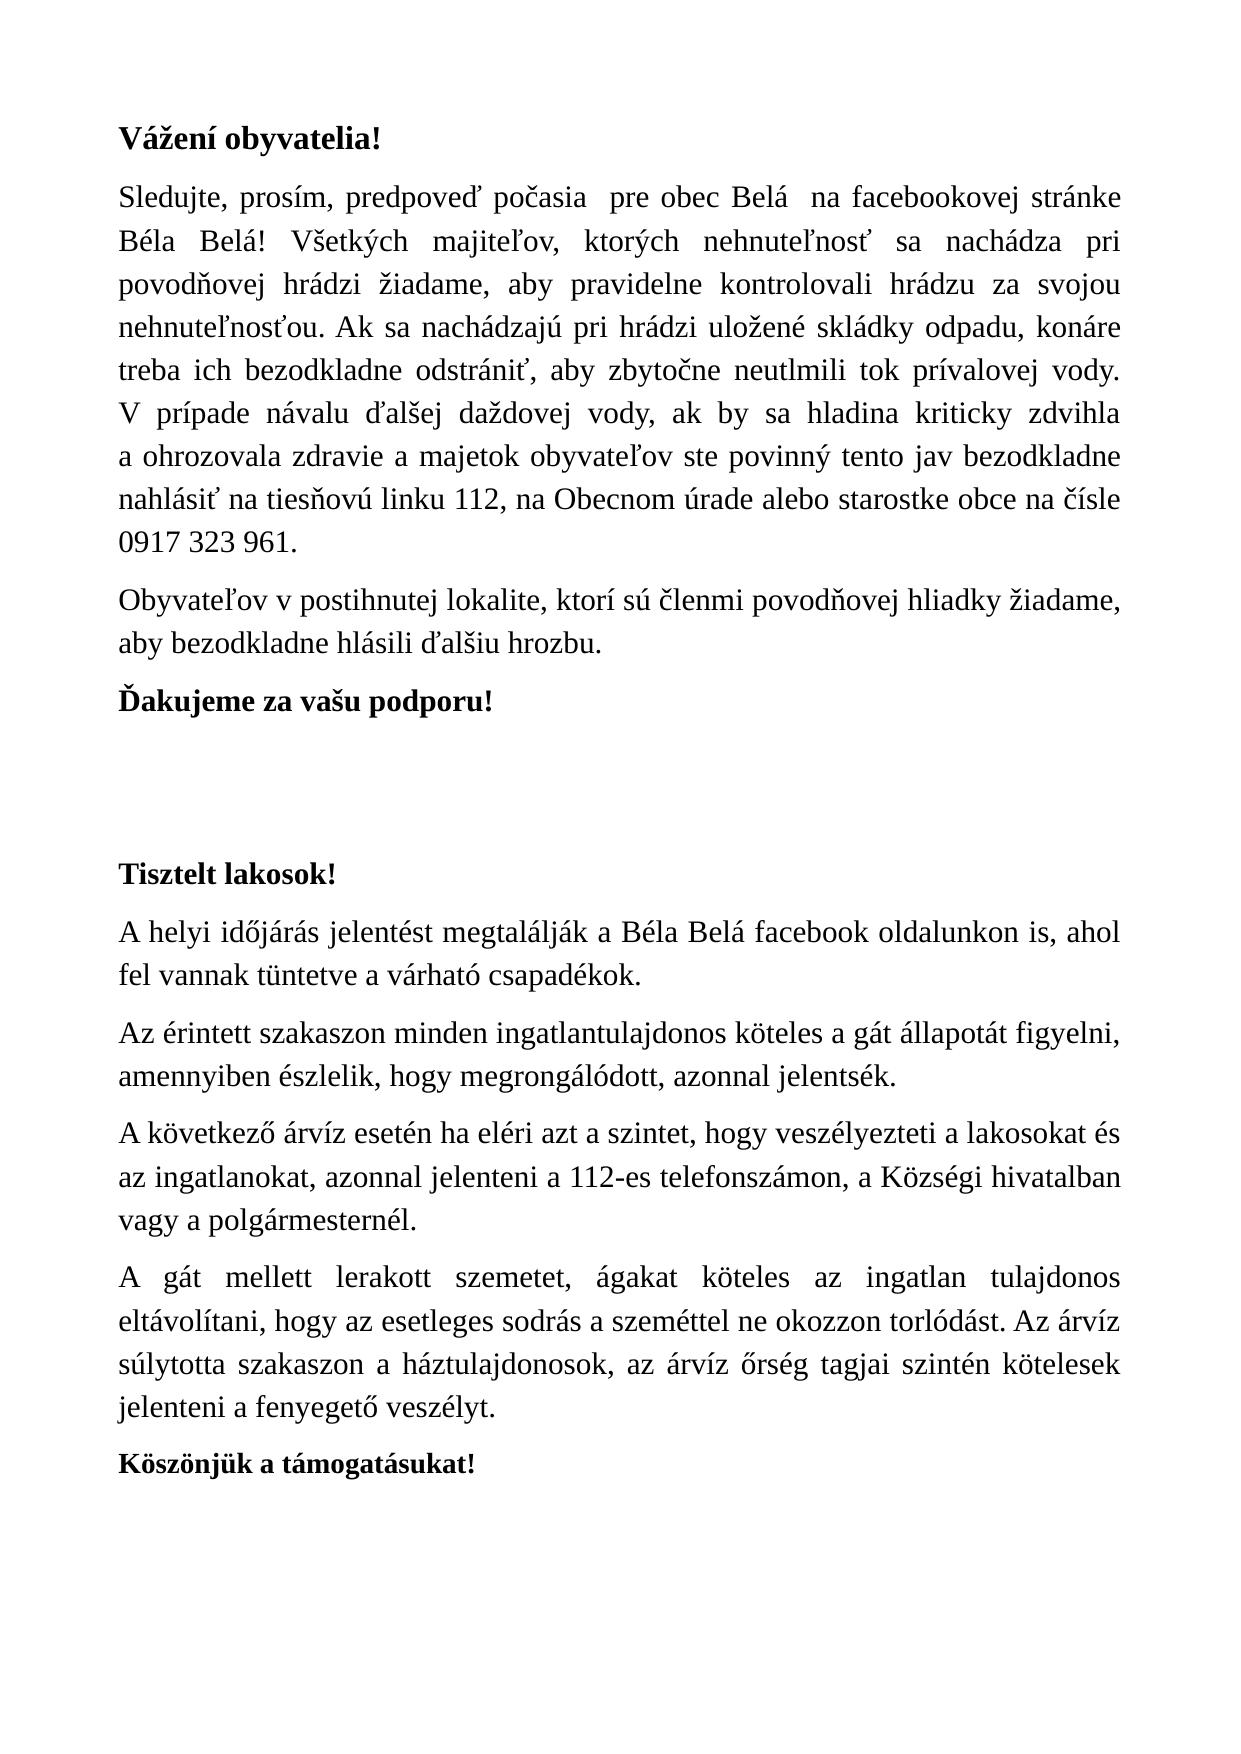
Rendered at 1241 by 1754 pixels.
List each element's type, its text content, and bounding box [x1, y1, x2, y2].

text Az érintett szakaszon minden ingatlantulajdonos köteles a gát állapotát figyelni, amennyiben észlelik, hogy megrongálódott, azonnal jelentsék. [118, 1014, 1122, 1093]
text Vážení obyvatelia! [118, 118, 1122, 156]
text A helyi időjárás jelentést megtalálják a Béla Belá facebook oldalunkon is, ahol fel vannak tüntetve a várható csapadékok. [118, 913, 1122, 992]
text A következő árvíz esetén ha eléri azt a szintet, hogy veszélyezteti a lakosokat és az ingatlanokat, azonnal jelenteni a 112-es telefonszámon, a Községi hivatalban vagy a polgármesternél. [118, 1115, 1122, 1237]
text A gát mellett lerakott szemetet, ágakat köteles az ingatlan tulajdonos eltávolítani, hogy az esetleges sodrás a szeméttel ne okozzon torlódást. Az árvíz súlytotta szakaszon a háztulajdonosok, az árvíz őrség tagjai szintén kötelesek jelenteni a fenyegető veszélyt. [118, 1259, 1122, 1424]
text Sledujte, prosím, predpoveď počasia pre obec Belá na facebookovej stránke Béla Belá! Všetkých majiteľov, ktorých nehnuteľnosť sa nachádza pri povodňovej hrádzi žiadame, aby pravidelne kontrolovali hrádzu za svojou nehnuteľnosťou. Ak sa nachádzajú pri hrádzi uložené skládky odpadu, konáre treba ich bezodkladne odstrániť, aby zbytočne neutlmili tok prívalovej vody. V prípade návalu ďalšej daždovej vody, ak by sa hladina kriticky zdvihla a ohrozovala zdravie a majetok obyvateľov ste povinný tento jav bezodkladne nahlásiť na tiesňovú linku 112, na Obecnom úrade alebo starostke obce na čísle 0917 323 961. [118, 179, 1122, 559]
text Köszönjük a támogatásukat! [118, 1446, 1122, 1479]
text Tisztelt lakosok! [118, 855, 1122, 891]
text Ďakujeme za vašu podporu! [118, 682, 1122, 718]
text Obyvateľov v postihnutej lokalite, ktorí sú členmi povodňovej hliadky žiadame, aby bezodkladne hlásili ďalšiu hrozbu. [118, 581, 1122, 660]
